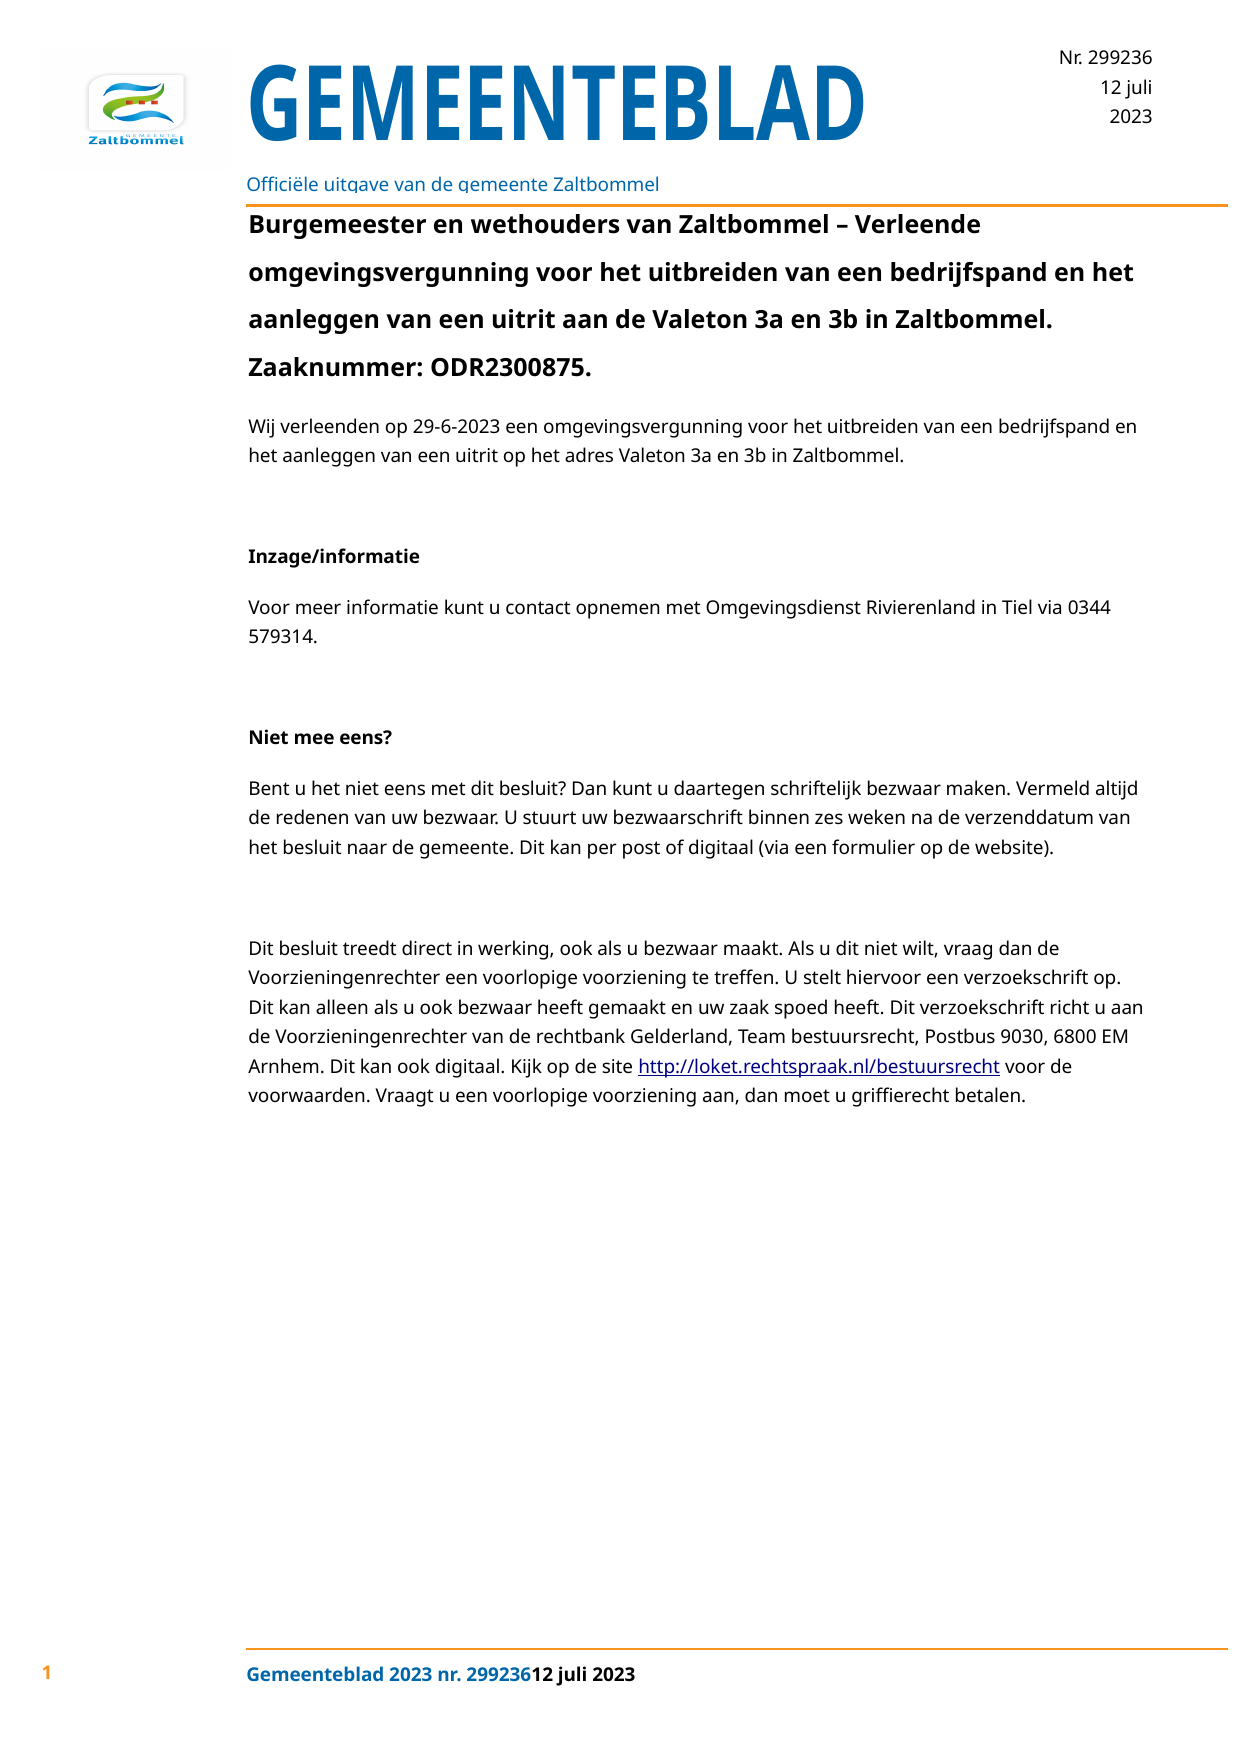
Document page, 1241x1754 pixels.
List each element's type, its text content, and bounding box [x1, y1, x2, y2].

text Niet mee eens? [248, 724, 1152, 750]
text Dit besluit treedt direct in werking, ook als u bezwaar maakt. Als u dit niet wilt, vraag dan de Voorzieningenrechter een voorlopige voorziening te treffen. U stelt hiervoor een verzoekschrift op. Dit kan alleen als u ook bezwaar heeft gemaakt en uw zaak spoed heeft. Dit verzoekschrift richt u aan de Voorzieningenrechter van de rechtbank Gelderland, Team bestuursrecht, Postbus 9030, 6800 EM Arnhem. Dit kan ook digitaal. Kijk op de site http://loket.rechtspraak.nl/bestuursrecht voor de voorwaarden. Vraagt u een voorlopige voorziening aan, dan moet u griffierecht betalen. [248, 935, 1152, 1108]
text Inzage/informatie [248, 543, 1152, 569]
picture [41, 47, 231, 172]
text Bent u het niet eens met dit besluit? Dan kunt u daartegen schriftelijk bezwaar maken. Vermeld altijd de redenen van uw bezwaar. U stuurt uw bezwaarschrift binnen zes weken na de verzenddatum van het besluit naar de gemeente. Dit kan per post of digitaal (via een formulier op de website). [248, 775, 1152, 860]
text Wij verleenden op 29-6-2023 een omgevingsvergunning voor het uitbreiden van een bedrijfspand en het aanleggen van een uitrit op het adres Valeton 3a en 3b in Zaltbommel. [248, 413, 1152, 468]
text Burgemeester en wethouders van Zaltbommel – Verleende omgevingsvergunning voor het uitbreiden van een bedrijfspand en het aanleggen van een uitrit aan de Valeton 3a en 3b in Zaltbommel. Zaaknummer: ODR2300875. [248, 207, 1152, 384]
text Voor meer informatie kunt u contact opnemen met Omgevingsdienst Rivierenland in Tiel via 0344 579314. [248, 594, 1152, 649]
